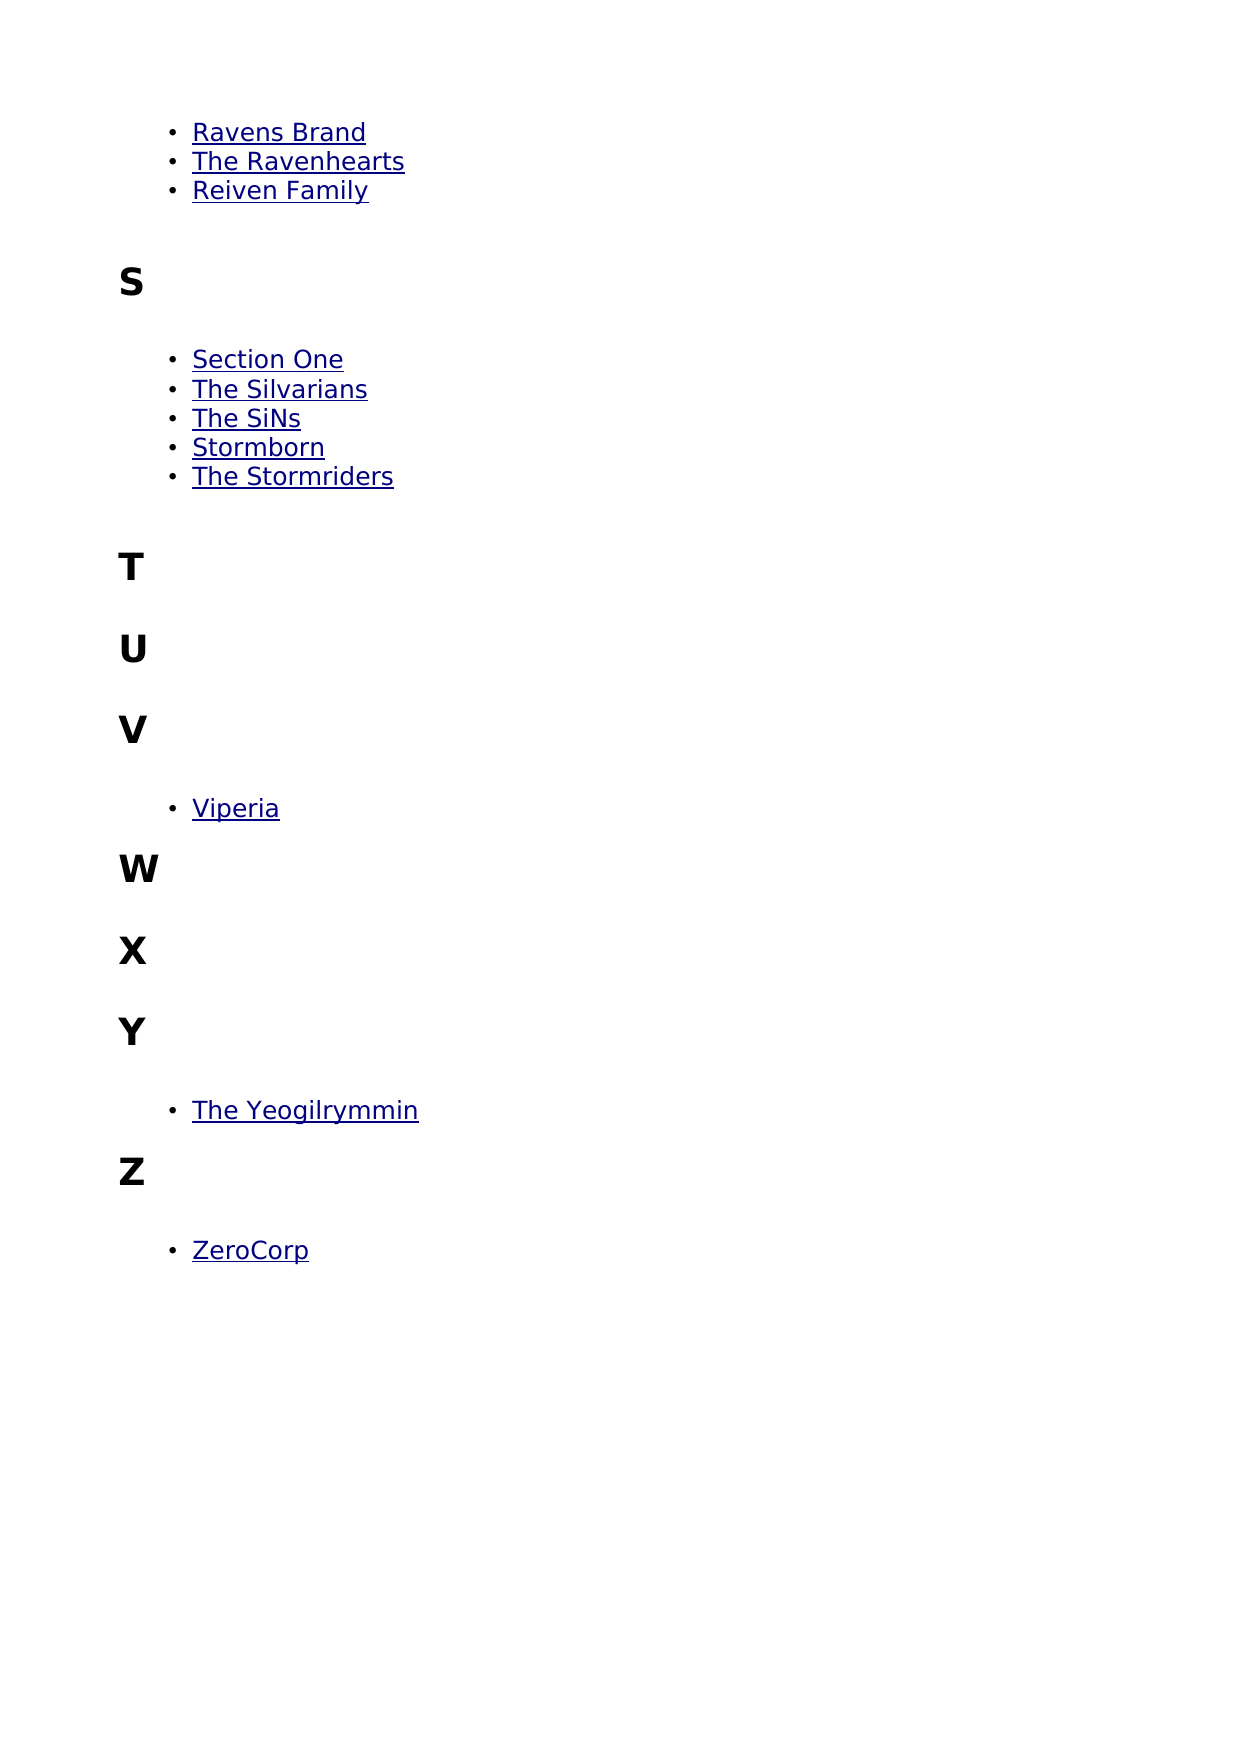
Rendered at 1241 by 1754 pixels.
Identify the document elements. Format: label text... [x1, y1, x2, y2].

list Stormborn [177, 433, 1122, 462]
list The Silvarians [177, 375, 1122, 404]
list Ravens Brand [177, 118, 1122, 147]
subtitle V [118, 708, 1122, 752]
subtitle Y [118, 1010, 1122, 1054]
subtitle S [118, 260, 1122, 304]
subtitle U [118, 627, 1122, 671]
list ZeroCorp [177, 1236, 1122, 1265]
list The Ravenhearts [177, 147, 1122, 176]
list Viperia [177, 794, 1122, 823]
list The Yeogilrymmin [177, 1096, 1122, 1125]
subtitle X [118, 929, 1122, 973]
list Section One [177, 346, 1122, 375]
subtitle Z [118, 1150, 1122, 1194]
subtitle T [118, 546, 1122, 590]
list Reiven Family [177, 176, 1122, 206]
subtitle W [118, 848, 1122, 892]
list The Stormriders [177, 462, 1122, 492]
list The SiNs [177, 404, 1122, 433]
